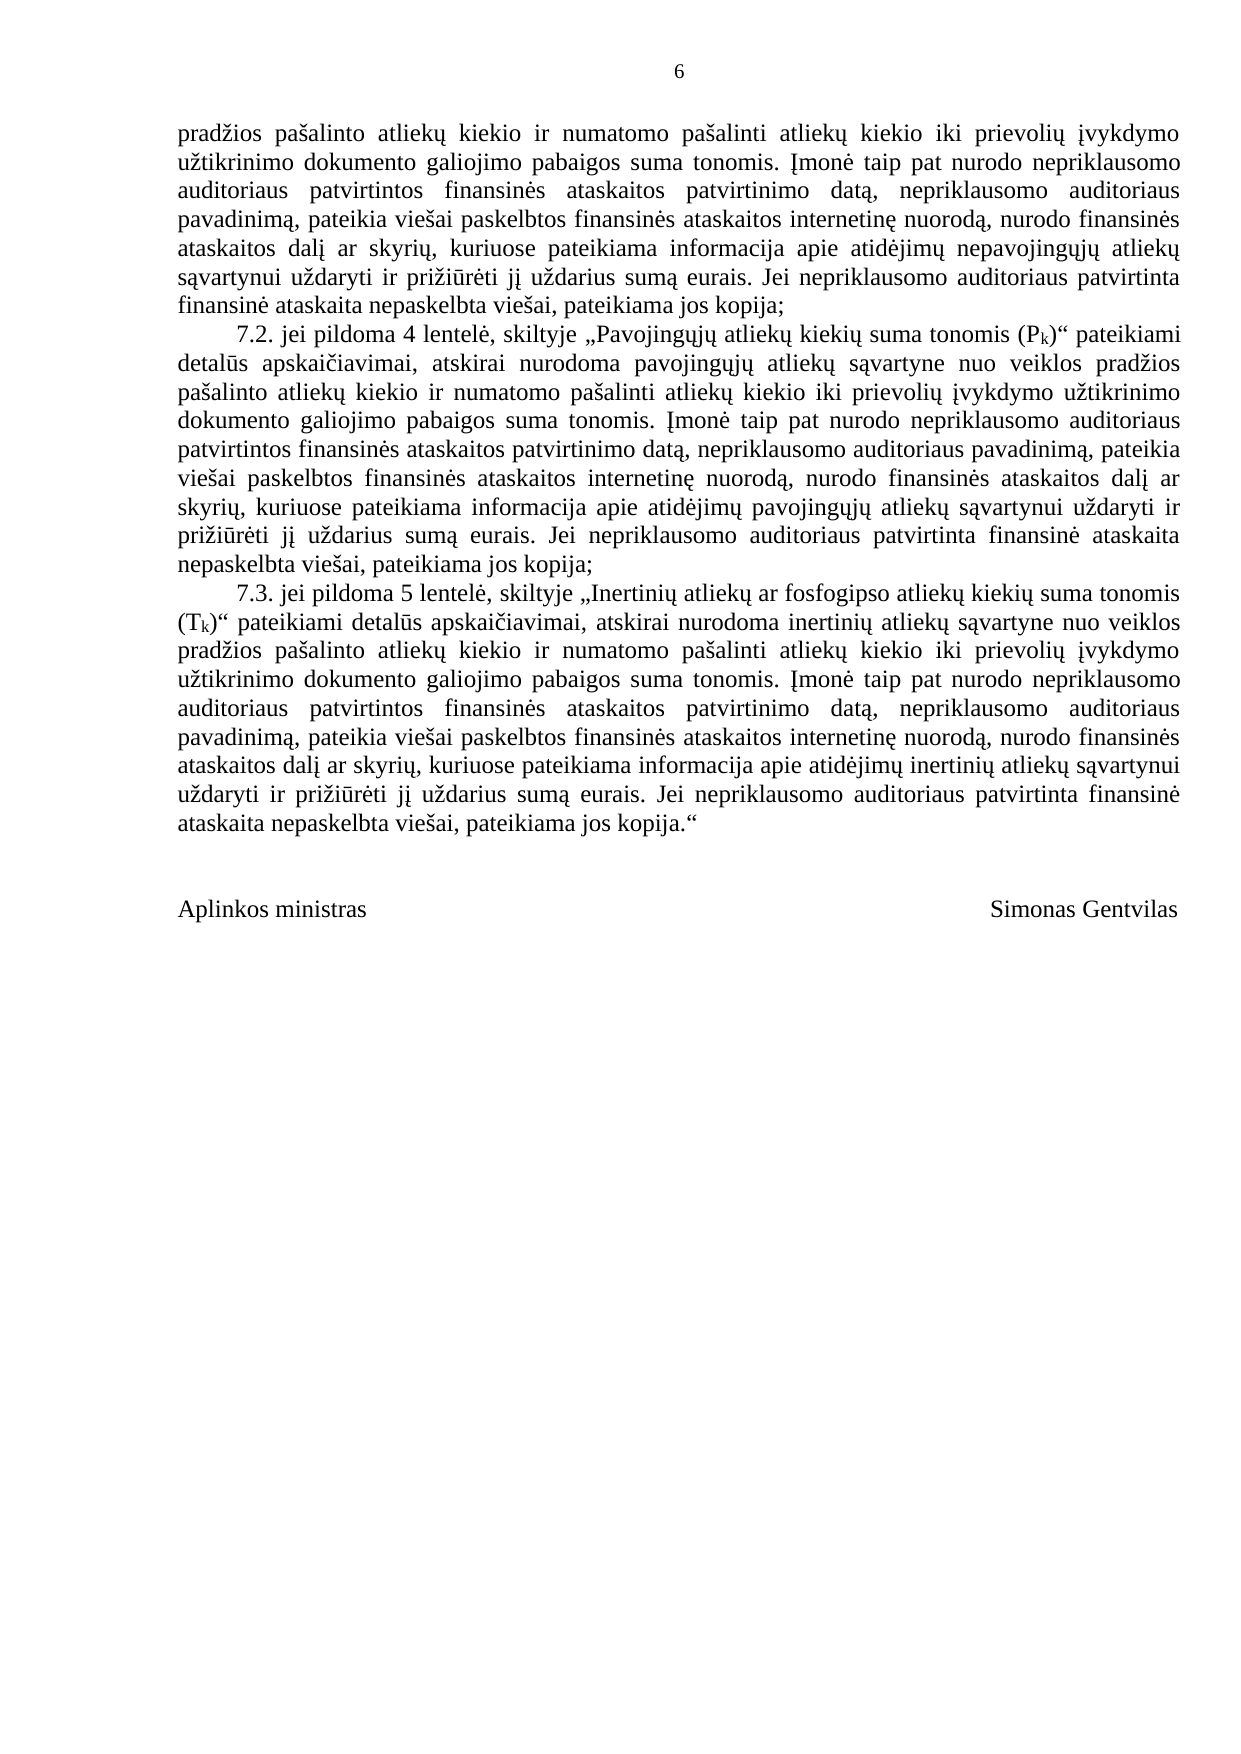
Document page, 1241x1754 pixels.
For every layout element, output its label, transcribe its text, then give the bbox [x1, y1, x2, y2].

text 7.3. jei pildoma 5 lentelė, skiltyje „Inertinių atliekų ar fosfogipso atliekų kiekių suma tonomis (Tk)“ pateikiami detalūs apskaičiavimai, atskirai nurodoma inertinių atliekų sąvartyne nuo veiklos pradžios pašalinto atliekų kiekio ir numatomo pašalinti atliekų kiekio iki prievolių įvykdymo užtikrinimo dokumento galiojimo pabaigos suma tonomis. Įmonė taip pat nurodo nepriklausomo auditoriaus patvirtintos finansinės ataskaitos patvirtinimo datą, nepriklausomo auditoriaus pavadinimą, pateikia viešai paskelbtos finansinės ataskaitos internetinę nuorodą, nurodo finansinės ataskaitos dalį ar skyrių, kuriuose pateikiama informacija apie atidėjimų inertinių atliekų sąvartynui uždaryti ir prižiūrėti jį uždarius sumą eurais. Jei nepriklausomo auditoriaus patvirtinta finansinė ataskaita nepaskelbta viešai, pateikiama jos kopija.“ [177, 578, 1181, 837]
text 7.2. jei pildoma 4 lentelė, skiltyje „Pavojingųjų atliekų kiekių suma tonomis (Pk)“ pateikiami detalūs apskaičiavimai, atskirai nurodoma pavojingųjų atliekų sąvartyne nuo veiklos pradžios pašalinto atliekų kiekio ir numatomo pašalinti atliekų kiekio iki prievolių įvykdymo užtikrinimo dokumento galiojimo pabaigos suma tonomis. Įmonė taip pat nurodo nepriklausomo auditoriaus patvirtintos finansinės ataskaitos patvirtinimo datą, nepriklausomo auditoriaus pavadinimą, pateikia viešai paskelbtos finansinės ataskaitos internetinę nuorodą, nurodo finansinės ataskaitos dalį ar skyrių, kuriuose pateikiama informacija apie atidėjimų pavojingųjų atliekų sąvartynui uždaryti ir prižiūrėti jį uždarius sumą eurais. Jei nepriklausomo auditoriaus patvirtinta finansinė ataskaita nepaskelbta viešai, pateikiama jos kopija; [177, 319, 1181, 578]
text Aplinkos ministras Simonas Gentvilas [177, 894, 1181, 923]
text pradžios pašalinto atliekų kiekio ir numatomo pašalinti atliekų kiekio iki prievolių įvykdymo užtikrinimo dokumento galiojimo pabaigos suma tonomis. Įmonė taip pat nurodo nepriklausomo auditoriaus patvirtintos finansinės ataskaitos patvirtinimo datą, nepriklausomo auditoriaus pavadinimą, pateikia viešai paskelbtos finansinės ataskaitos internetinę nuorodą, nurodo finansinės ataskaitos dalį ar skyrių, kuriuose pateikiama informacija apie atidėjimų nepavojingųjų atliekų sąvartynui uždaryti ir prižiūrėti jį uždarius sumą eurais. Jei nepriklausomo auditoriaus patvirtinta finansinė ataskaita nepaskelbta viešai, pateikiama jos kopija; [177, 118, 1181, 319]
